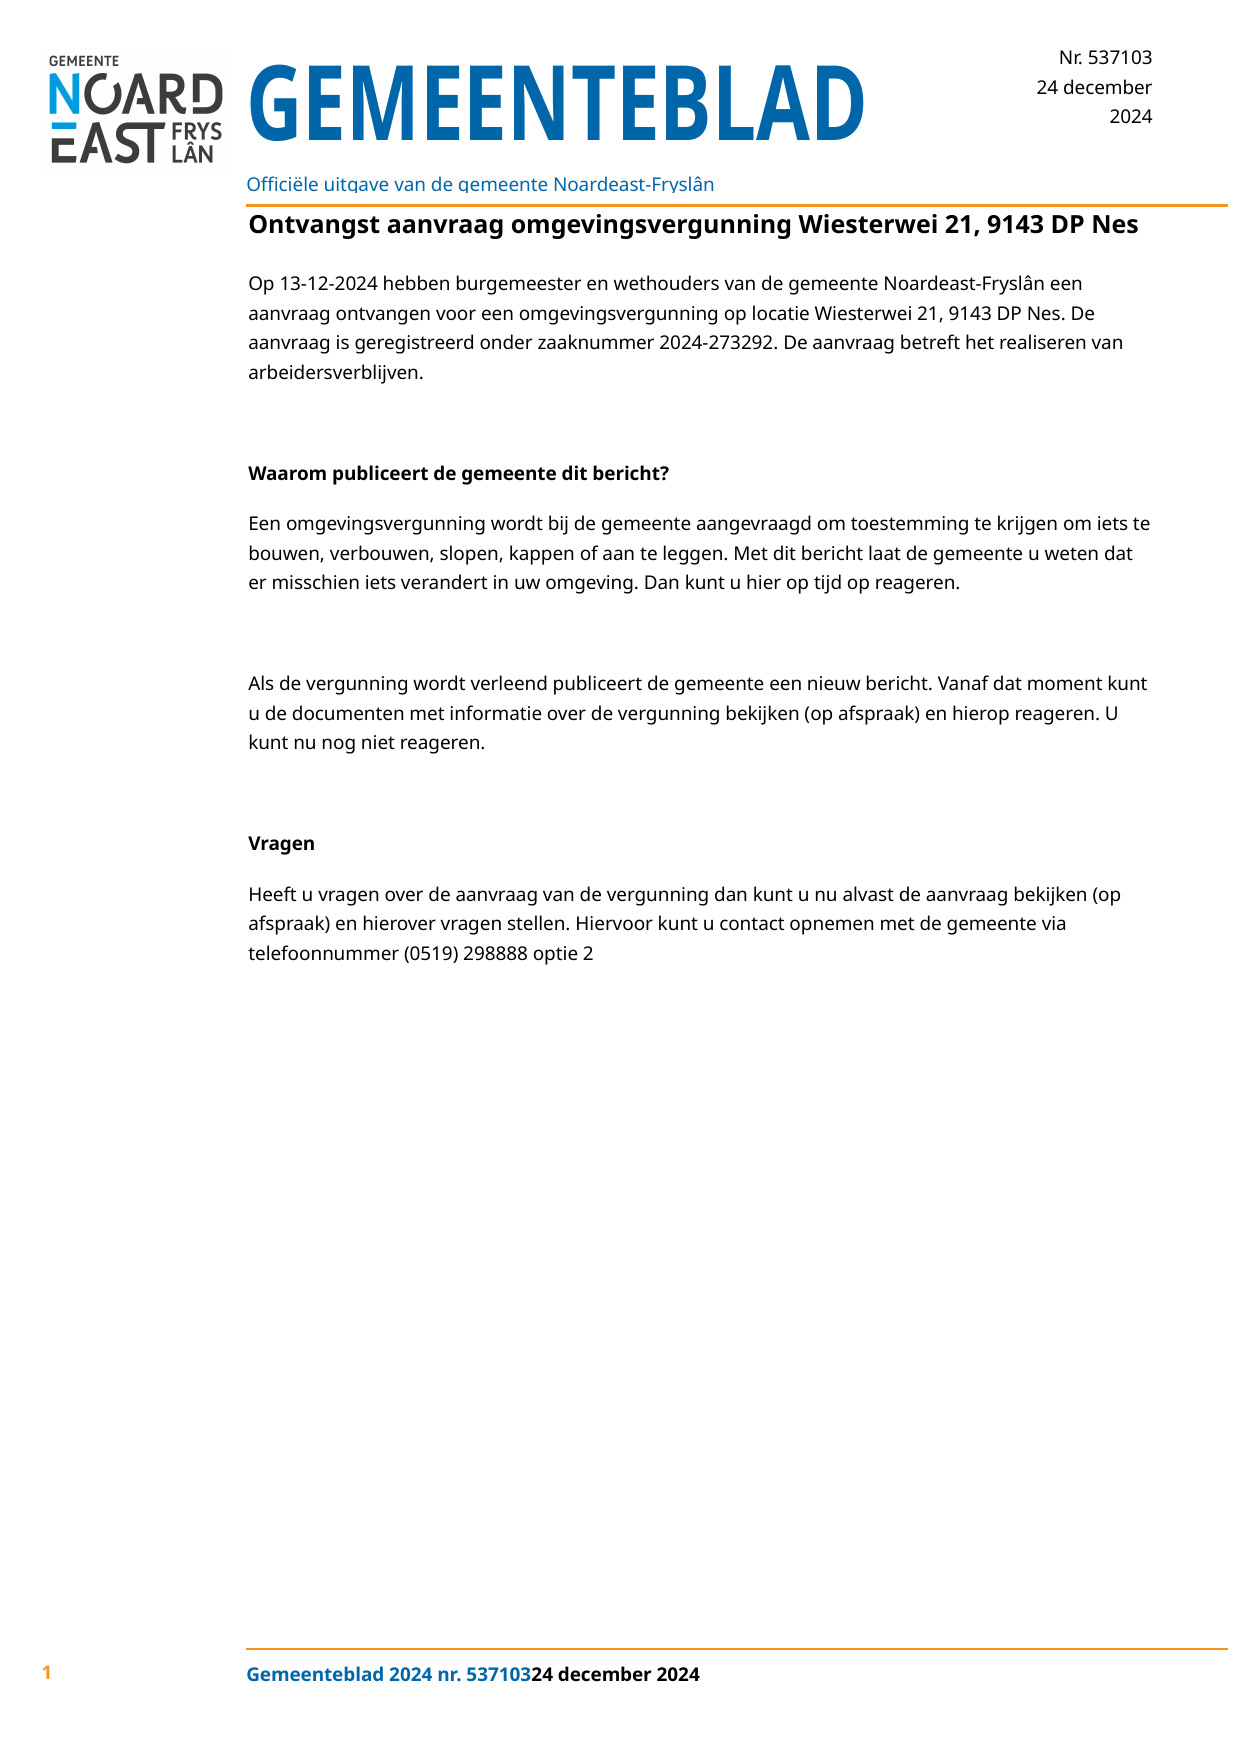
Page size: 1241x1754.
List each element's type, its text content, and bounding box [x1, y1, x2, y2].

text Op 13-12-2024 hebben burgemeester en wethouders van de gemeente Noardeast-Fryslân een aanvraag ontvangen voor een omgevingsvergunning op locatie Wiesterwei 21, 9143 DP Nes. De aanvraag is geregistreerd onder zaaknummer 2024-273292. De aanvraag betreft het realiseren van arbeidersverblijven. [248, 270, 1152, 385]
text Waarom publiceert de gemeente dit bericht? [248, 460, 1152, 486]
text Een omgevingsvergunning wordt bij de gemeente aangevraagd om toestemming te krijgen om iets te bouwen, verbouwen, slopen, kappen of aan te leggen. Met dit bericht laat de gemeente u weten dat er misschien iets verandert in uw omgeving. Dan kunt u hier op tijd op reageren. [248, 510, 1152, 595]
text Heeft u vragen over de aanvraag van de vergunning dan kunt u nu alvast de aanvraag bekijken (op afspraak) en hierover vragen stellen. Hiervoor kunt u contact opnemen met de gemeente via telefoonnummer (0519) 298888 optie 2 [248, 881, 1152, 966]
text Vragen [248, 830, 1152, 856]
text Ontvangst aanvraag omgevingsvergunning Wiesterwei 21, 9143 DP Nes [248, 207, 1152, 241]
text Als de vergunning wordt verleend publiceert de gemeente een nieuw bericht. Vanaf dat moment kunt u de documenten met informatie over de vergunning bekijken (op afspraak) en hierop reageren. U kunt nu nog niet reageren. [248, 670, 1152, 755]
picture [41, 47, 231, 172]
